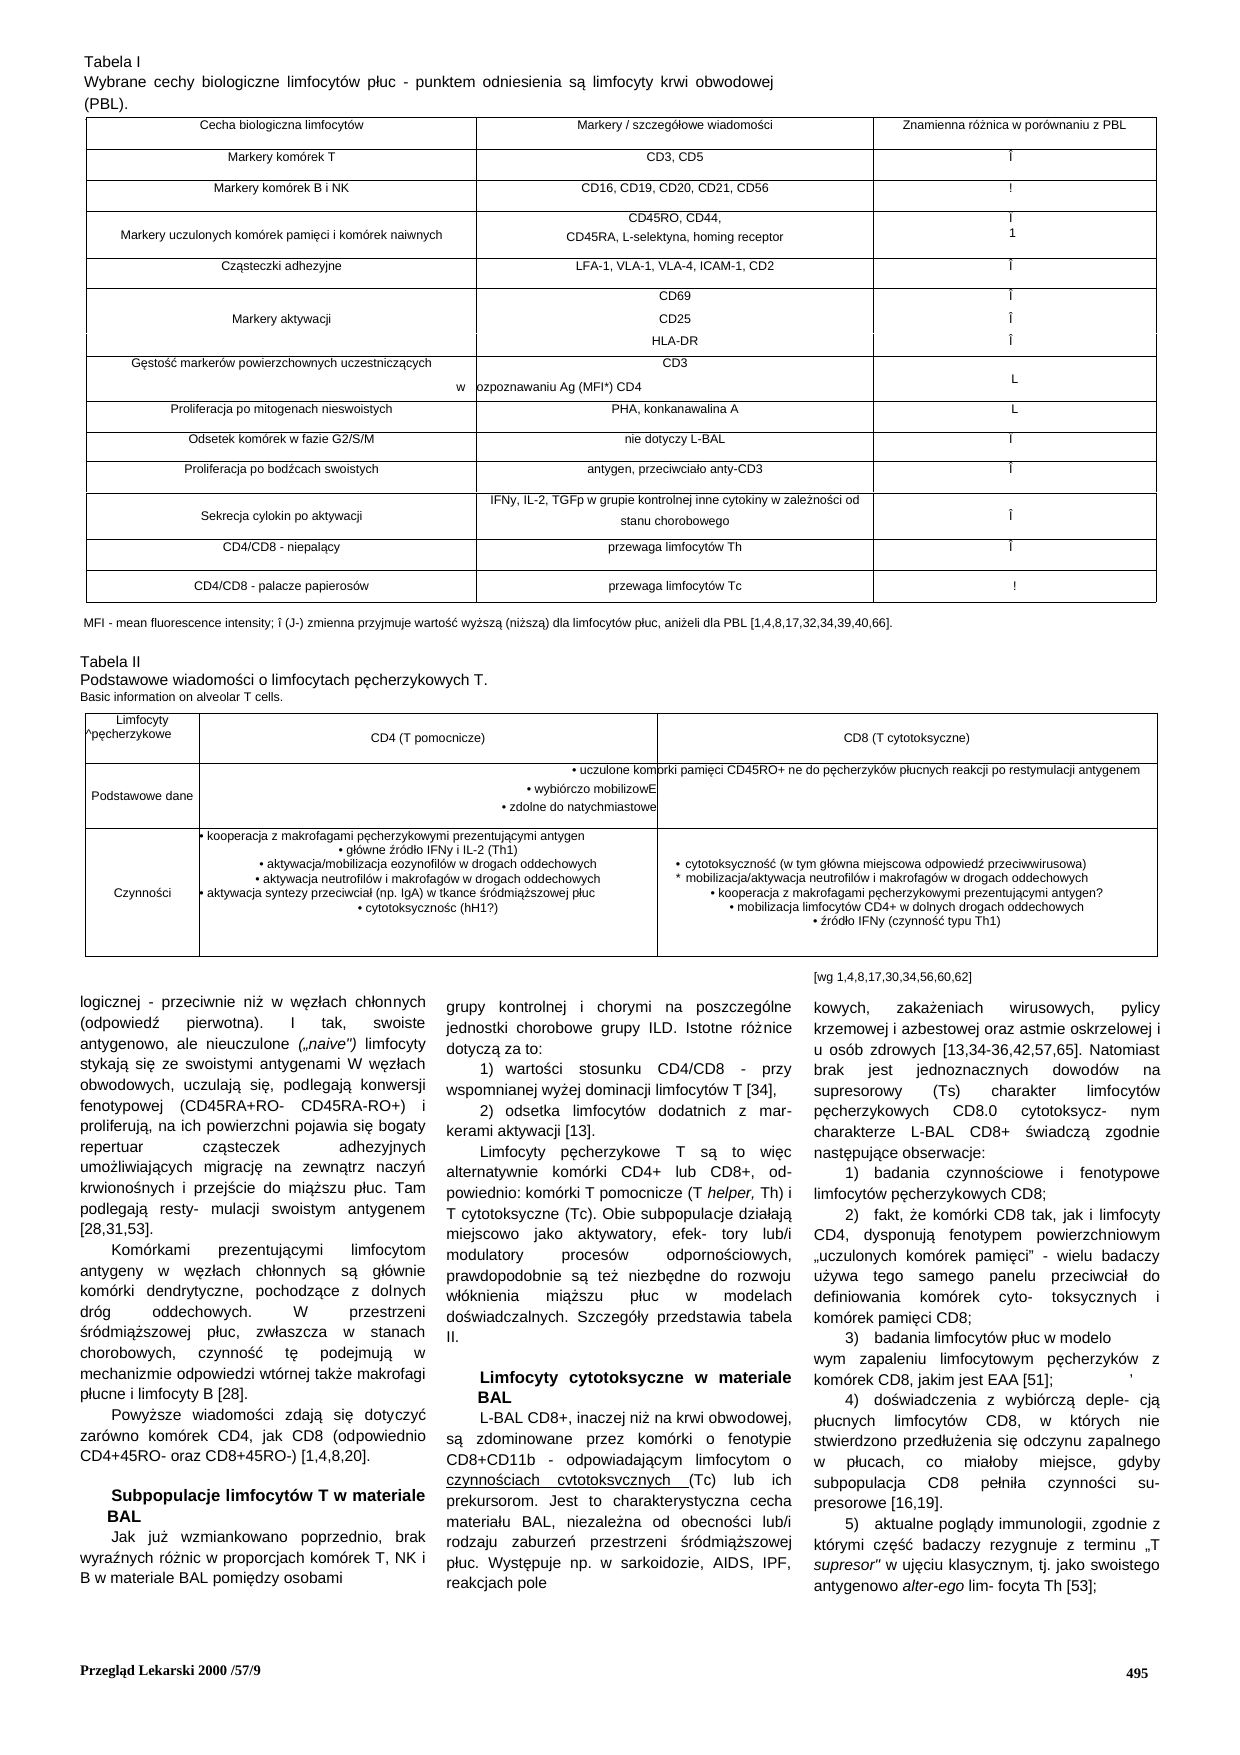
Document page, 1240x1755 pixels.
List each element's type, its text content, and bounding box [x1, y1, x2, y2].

table_cell Î [874, 462, 1156, 492]
list doświadczenia z wybiórczą deple- cją płucnych limfocytów CD8, w których nie stwierdzono przedłużenia się odczynu za­palnego w płucach, co miałoby miejsce, gdy­by subpopulacja CD8 pełniła czynności su- presorowe [16,19]. [814, 1391, 1160, 1512]
table_cell L [874, 402, 1156, 432]
subtitle Subpopulacje limfocytów T w materiale BAL [107, 1486, 426, 1526]
table_header Markery / szczegółowe wiadomości [477, 118, 873, 149]
table_cell Gęstość markerów powierzchownych uczestniczących [87, 357, 476, 380]
table_cell Markery komórek B i NK [87, 181, 476, 211]
table_cell Markery aktywacji [87, 312, 476, 333]
text Wybrane cechy biologiczne limfocytów płuc - punktem odniesienia są limfocyty krwi obwodowej (PBL). Biology of pulmonary lymphocytes - information referred to peripheral blood lymphocytes (PBL). [84, 73, 774, 119]
table_cell CD4/CD8 - palacze papierosów [87, 571, 476, 602]
text Podstawowe wiadomości o limfocytach pęcherzykowych T. [80, 671, 1160, 689]
table_cell HLA-DR [477, 334, 873, 356]
table_cell nie dotyczy L-BAL [477, 433, 873, 461]
text 495 [1126, 1665, 1157, 1682]
text logicznej - przeciwnie niż w węzłach chłon­nych (odpowiedź pierwotna). I tak, swoiste antygenowo, ale nieuczulone („naive") lim­focyty stykają się ze swoistymi antygenami W węzłach obwodowych, uczulają się, pod­legają konwersji fenotypowej (CD45RA+RO- CD45RA-RO+) i proliferują, na ich po­wierzchni pojawia się bogaty repertuar czą­steczek adhezyjnych umożliwiających migra­cję na zewnątrz naczyń krwionośnych i przej­ście do miąższu płuc. Tam podlegają resty- mulacji swoistym antygenem [28,31,53]. [80, 993, 426, 1238]
text Jak już wzmiankowano poprzednio, brak wyraźnych różnic w proporcjach komórek T, NK i B w materiale BAL pomiędzy osobami [80, 1528, 426, 1587]
table_cell ozpoznawaniu Ag (MFI*) CD4 [477, 380, 873, 401]
subtitle Limfocyty cytotoksyczne w materiale BAL [477, 1367, 792, 1407]
table_cell cytotoksyczność (w tym główna miejscowa odpowiedź przeciwwirusowa) mobilizacja/aktywacja neutrofilów i makrofagów w drogach oddechowych • kooperacja z makrofagami pęcherzykowymi prezentującymi antygen? • mobilizacja limfocytów CD4+ w dolnych drogach oddechowych • źródło IFNy (czynność typu Th1) [658, 829, 1157, 956]
table_cell CD45RO, CD44, CD45RA, L-selektyna, homing receptor [477, 212, 873, 258]
text [wg 1,4,8,17,30,34,56,60,62] [814, 969, 1160, 984]
table_cell Î [874, 334, 1156, 356]
table_cell L [874, 357, 1156, 401]
text Limfocyty pęcherzykowe T są to więc alternatywnie komórki CD4+ lub CD8+, od­powiednio: komórki T pomocnicze (T helper, Th) i T cytotoksyczne (Tc). Obie subpopula­cje działają miejscowo jako aktywatory, efek- tory lub/i modulatory procesów odpornościo­wych, prawdopodobnie są też niezbędne do rozwoju włóknienia miąższu płuc w mode­lach doświadczalnych. Szczegóły przedsta­wia tabela II. [446, 1142, 792, 1346]
table_cell • kooperacja z makrofagami pęcherzykowymi prezentującymi antygen • główne źródło IFNy i IL-2 (Th1) • aktywacja/mobilizacja eozynofilów w drogach oddechowych • aktywacja neutrofilów i makrofagów w drogach oddechowych • aktywacja syntezy przeciwciał (np. IgA) w tkance śródmiąższowej płuc • cytotoksycznośc (hH1?) [200, 829, 657, 956]
table_header Cecha biologiczna limfocytów [87, 118, 476, 149]
table_cell Cząsteczki adhezyjne [87, 259, 476, 288]
table_cell Sekrecja cylokin po aktywacji [87, 494, 476, 539]
table_cell CD4/CD8 - niepalący [87, 540, 476, 570]
table_cell Î [874, 259, 1156, 288]
text Komórkami prezentującymi limfocytom antygeny w węzłach chłonnych są głównie komórki dendrytyczne, pochodzące z dol­nych dróg oddechowych. W przestrzeni śródmiąższowej płuc, zwłaszcza w stanach chorobowych, czynność tę podejmują w mechanizmie odpowiedzi wtórnej także makrofagi płucne i limfocyty B [28]. [80, 1241, 426, 1403]
list aktualne poglądy immunologii, zgod­nie z którymi część badaczy rezygnuje z terminu „T supresor" w ujęciu klasycznym, tj. jako swoistego antygenowo alter-ego lim- focyta Th [53]; [814, 1515, 1160, 1594]
list odsetka limfocytów dodatnich z mar­kerami aktywacji [13]. [446, 1101, 792, 1140]
table_cell Î 1 [874, 212, 1156, 258]
text Tabela II [80, 653, 1160, 671]
text wym zapaleniu limfocytowym pęcherzyków z komórek CD8, jakim jest EAA [51]; ’ [814, 1350, 1160, 1388]
text Tabela I [84, 53, 774, 71]
table_cell [87, 334, 476, 356]
table_header Limfocyty ^pęcherzykowe [86, 714, 199, 763]
table_cell Proliferacja po mitogenach nieswoistych [87, 402, 476, 432]
text kowych, zakażeniach wirusowych, pylicy krzemowej i azbestowej oraz astmie oskrze­lowej i u osób zdrowych [13,34-36,42,57,65]. Natomiast brak jest jednoznacznych dowo­dów na supresorowy (Ts) charakter limfo­cytów pęcherzykowych CD8.0 cytotoksycz- nym charakterze L-BAL CD8+ świadczą zgodnie następujące obserwacje: [814, 999, 1160, 1161]
text MFI - mean fluorescence intensity; î (J-) zmienna przyjmuje wartość wyższą (niższą) dla limfocytów płuc, aniżeli dla PBL [1,4,8,17,32,34,39,40,66]. [83, 616, 986, 630]
table_cell CD25 [477, 312, 873, 333]
table_cell IFNy, IL-2, TGFp w grupie kontrolnej inne cytokiny w zależności od stanu chorobowego [477, 494, 873, 539]
table_cell w [87, 380, 476, 401]
table_cell Proliferacja po bodźcach swoistych [87, 462, 476, 492]
table_cell orki pamięci CD45RO+ ne do pęcherzyków płucnych reakcji po restymulacji antygenem [658, 764, 1157, 828]
text Powyższe wiadomości zdają się doty­czyć zarówno komórek CD4, jak CD8 (od­powiednio CD4+45RO- oraz CD8+45RO-) [1,4,8,20]. [80, 1406, 426, 1465]
table_cell Î [874, 289, 1156, 312]
text grupy kontrolnej i chorymi na poszczególne jednostki chorobowe grupy ILD. Istotne róż­nice dotyczą za to: [446, 998, 792, 1057]
table_cell Czynności [86, 829, 199, 956]
list badania limfocytów płuc w modelo­ [814, 1329, 1160, 1347]
table_cell [87, 289, 476, 312]
table_cell CD16, CD19, CD20, CD21, CD56 [477, 181, 873, 211]
table_cell Markery komórek T [87, 150, 476, 180]
table_cell antygen, przeciwciało anty-CD3 [477, 462, 873, 492]
table_cell CD69 [477, 289, 873, 312]
table_cell Î [874, 150, 1156, 180]
table_cell Î [874, 540, 1156, 570]
table_cell Odsetek komórek w fazie G2/S/M [87, 433, 476, 461]
table_cell Markery uczulonych komórek pamięci i komórek naiwnych [87, 212, 476, 258]
table_cell Î [874, 433, 1156, 461]
text Basic information on alveolar T cells. [80, 689, 1160, 703]
text Przegląd Lekarski 2000 /57/9 [80, 1662, 313, 1678]
list wartości stosunku CD4/CD8 - przy wspomnianej wyżej dominacji limfocytów T [34], [446, 1060, 792, 1099]
list badania czynnościowe i fenotypowe limfocytów pęcherzykowych CD8; [814, 1164, 1160, 1203]
text L-BAL CD8+, inaczej niż na krwi obwo­dowej, są zdominowane przez komórki o fenotypie CD8+CD11b - odpowiadającym limfocytom o czynnościach cvtotoksvcznych (Tc) lub ich prekursorom. Jest to charakte­rystyczna cecha materiału BAL, niezależna od obecności lub/i rodzaju zaburzeń prze­strzeni śródmiąższowej płuc. Występuje np. w sarkoidozie, AIDS, IPF, reakcjach pole­ [446, 1409, 792, 1592]
table_header Znamienna różnica w porównaniu z PBL [874, 118, 1156, 149]
table_cell • uczulone kom • wybiórczo mobilizowE • zdolne do natychmiastowe [200, 764, 657, 828]
table_cell Podstawowe dane [86, 764, 199, 828]
table_cell CD3, CD5 [477, 150, 873, 180]
table_header CD4 (T pomocnicze) [200, 714, 657, 763]
table_cell ! [874, 181, 1156, 211]
table_cell Î [874, 312, 1156, 333]
table_cell LFA-1, VLA-1, VLA-4, ICAM-1, CD2 [477, 259, 873, 288]
table_header CD8 (T cytotoksyczne) [658, 714, 1157, 763]
table_cell Î [874, 494, 1156, 539]
table_cell przewaga limfocytów Th [477, 540, 873, 570]
list fakt, że komórki CD8 tak, jak i limfo­cyty CD4, dysponują fenotypem powierzch­niowym „uczulonych komórek pamięci” - wielu badaczy używa tego samego panelu przeciwciał do definiowania komórek cyto- toksycznych i komórek pamięci CD8; [814, 1205, 1160, 1326]
table_cell CD3 [477, 357, 873, 380]
table_cell PHA, konkanawalina A [477, 402, 873, 432]
table_cell przewaga limfocytów Tc [477, 571, 873, 602]
table_cell ! [874, 571, 1156, 602]
